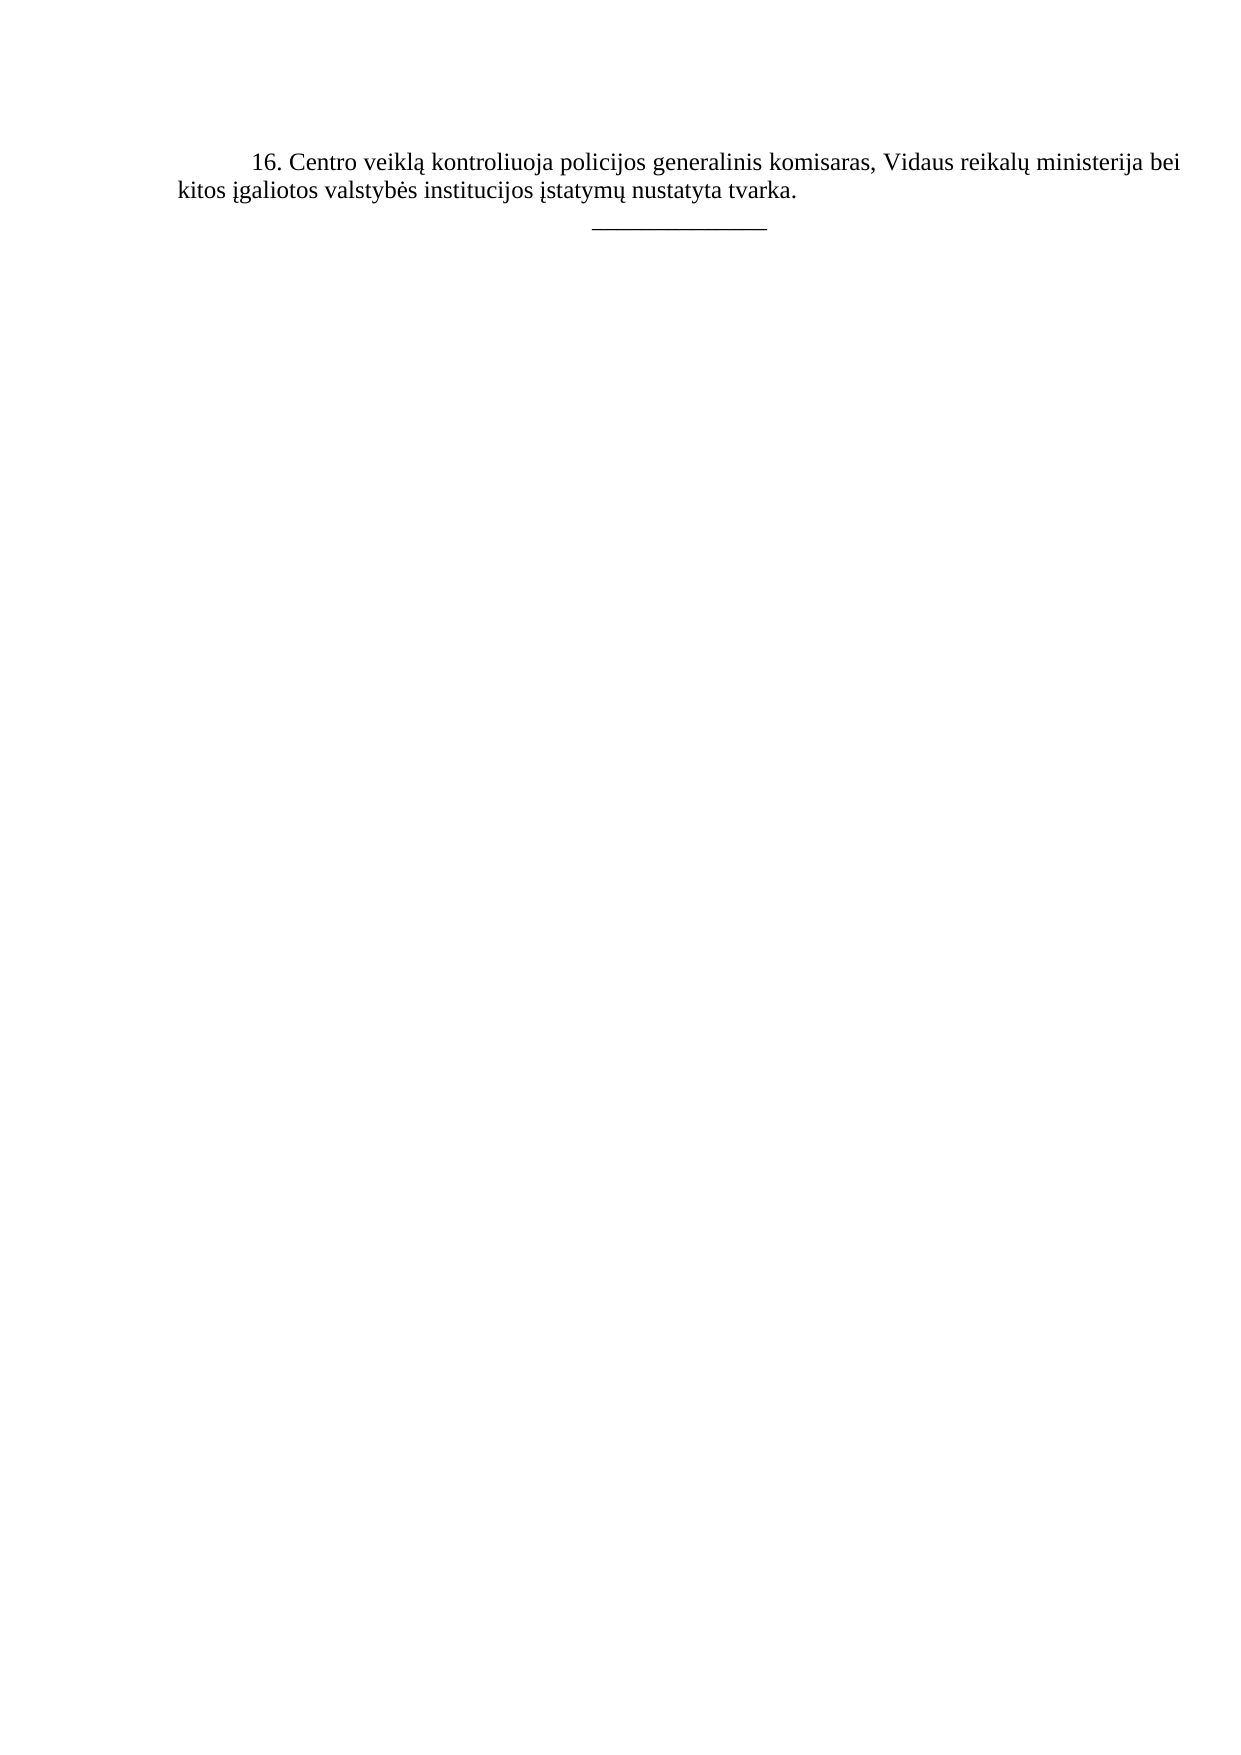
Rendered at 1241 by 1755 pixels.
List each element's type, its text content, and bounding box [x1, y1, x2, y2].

text ______________ [177, 204, 1181, 233]
text 16. Centro veiklą kontroliuoja policijos generalinis komisaras, Vidaus reikalų ministerija bei kitos įgaliotos valstybės institucijos įstatymų nustatyta tvarka. [177, 147, 1181, 204]
